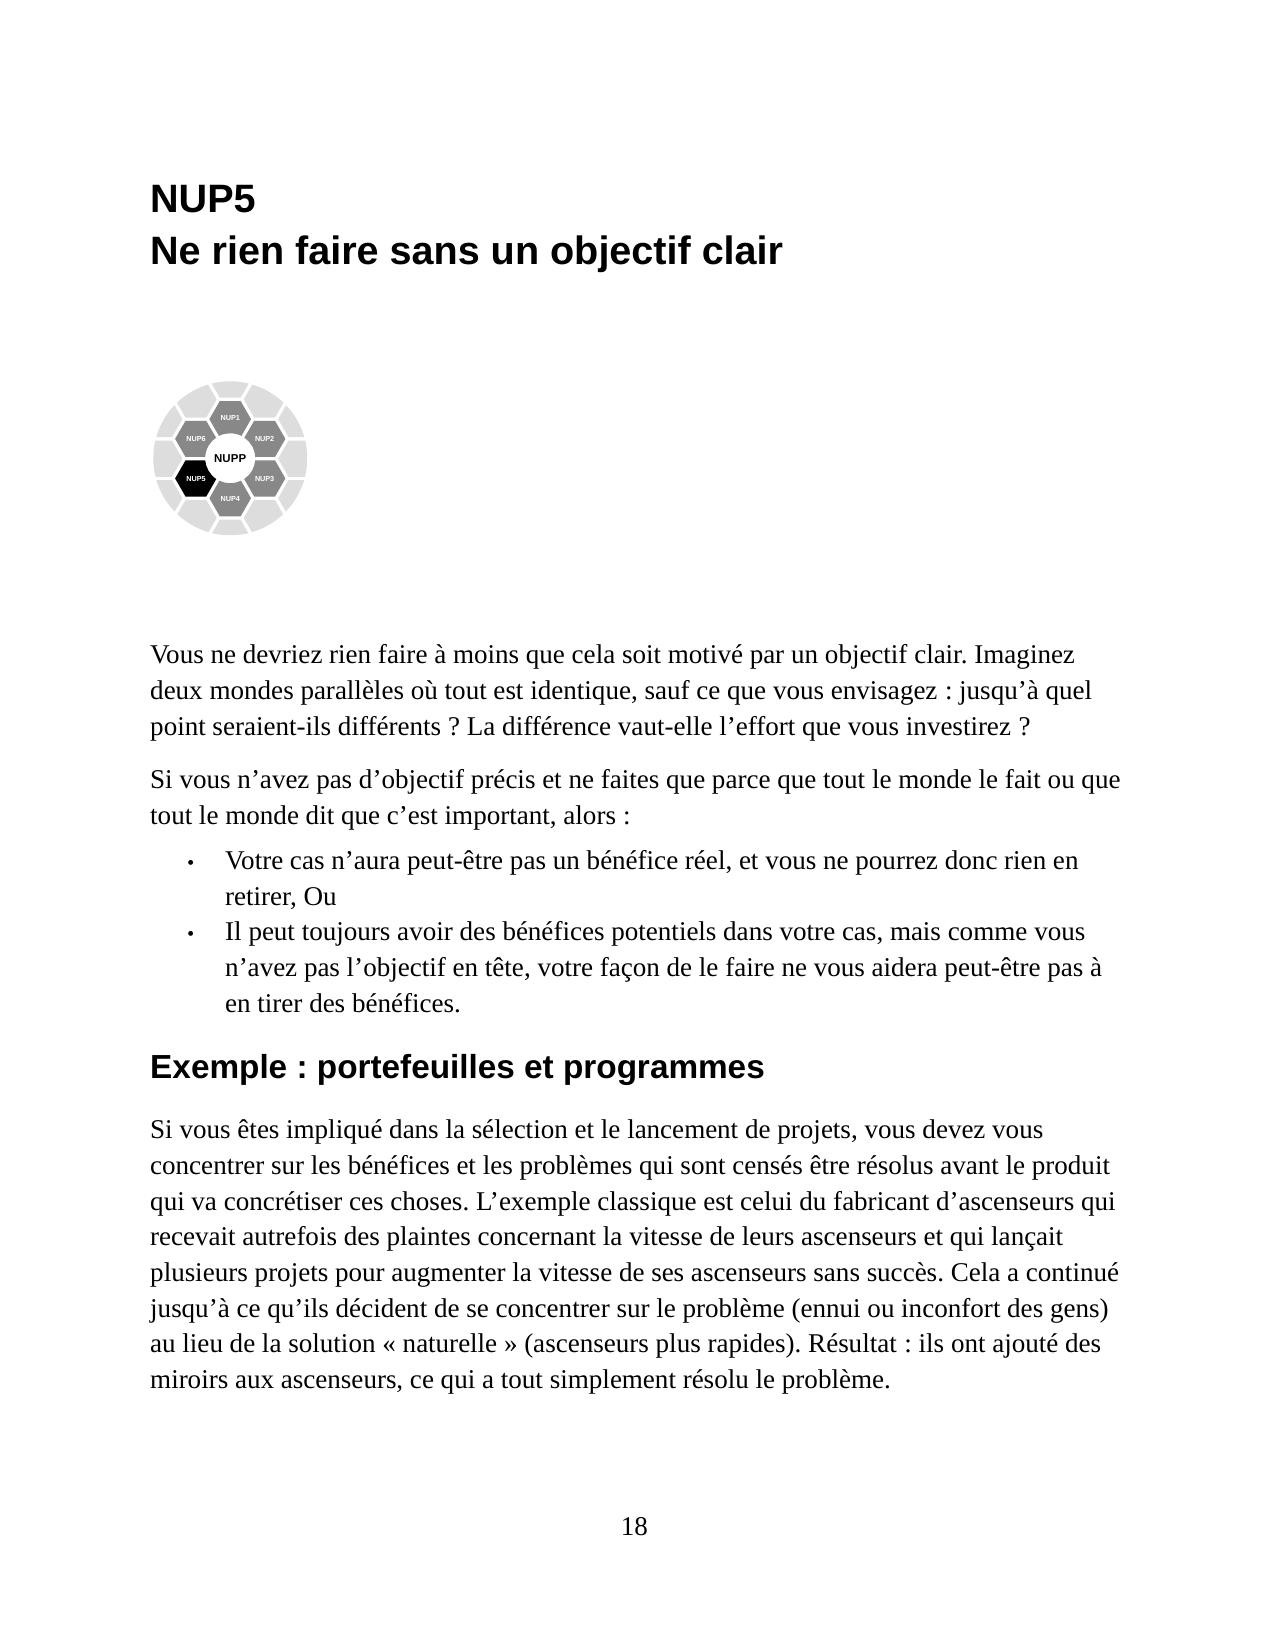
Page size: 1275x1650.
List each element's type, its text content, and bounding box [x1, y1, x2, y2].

subtitle Exemple : portefeuilles et programmes [150, 1047, 1125, 1086]
subtitle NUP5 Ne rien faire sans un objectif clair [150, 175, 1125, 273]
text Si vous êtes impliqué dans la sélection et le lancement de projets, vous devez vous concentrer sur les bénéfices et les problèmes qui sont censés être résolus avant le produit qui va concrétiser ces choses. L’exemple classique est celui du fabricant d’ascenseurs qui recevait autrefois des plaintes concernant la vitesse de leurs ascenseurs et qui lançait plusieurs projets pour augmenter la vitesse de ses ascenseurs sans succès. Cela a continué jusqu’à ce qu’ils décident de se concentrer sur le problème (ennui ou inconfort des gens) au lieu de la solution « naturelle » (ascenseurs plus rapides). Résultat : ils ont ajouté des miroirs aux ascenseurs, ce qui a tout simplement résolu le problème. [150, 1113, 1125, 1394]
list Votre cas n’aura peut-être pas un bénéfice réel, et vous ne pourrez donc rien en retirer, Ou [187, 844, 1125, 911]
text Vous ne devriez rien faire à moins que cela soit motivé par un objectif clair. Imaginez deux mondes parallèles où tout est identique, sauf ce que vous envisagez : jusqu’à quel point seraient-ils différents ? La différence vaut-elle l’effort que vous investirez ? [150, 638, 1125, 741]
text Si vous n’avez pas d’objectif précis et ne faites que parce que tout le monde le fait ou que tout le monde dit que c’est important, alors : [150, 763, 1125, 830]
list Il peut toujours avoir des bénéfices potentiels dans votre cas, mais comme vous n’avez pas l’objectif en tête, votre façon de le faire ne vous aidera peut-être pas à en tirer des bénéfices. [187, 915, 1125, 1018]
